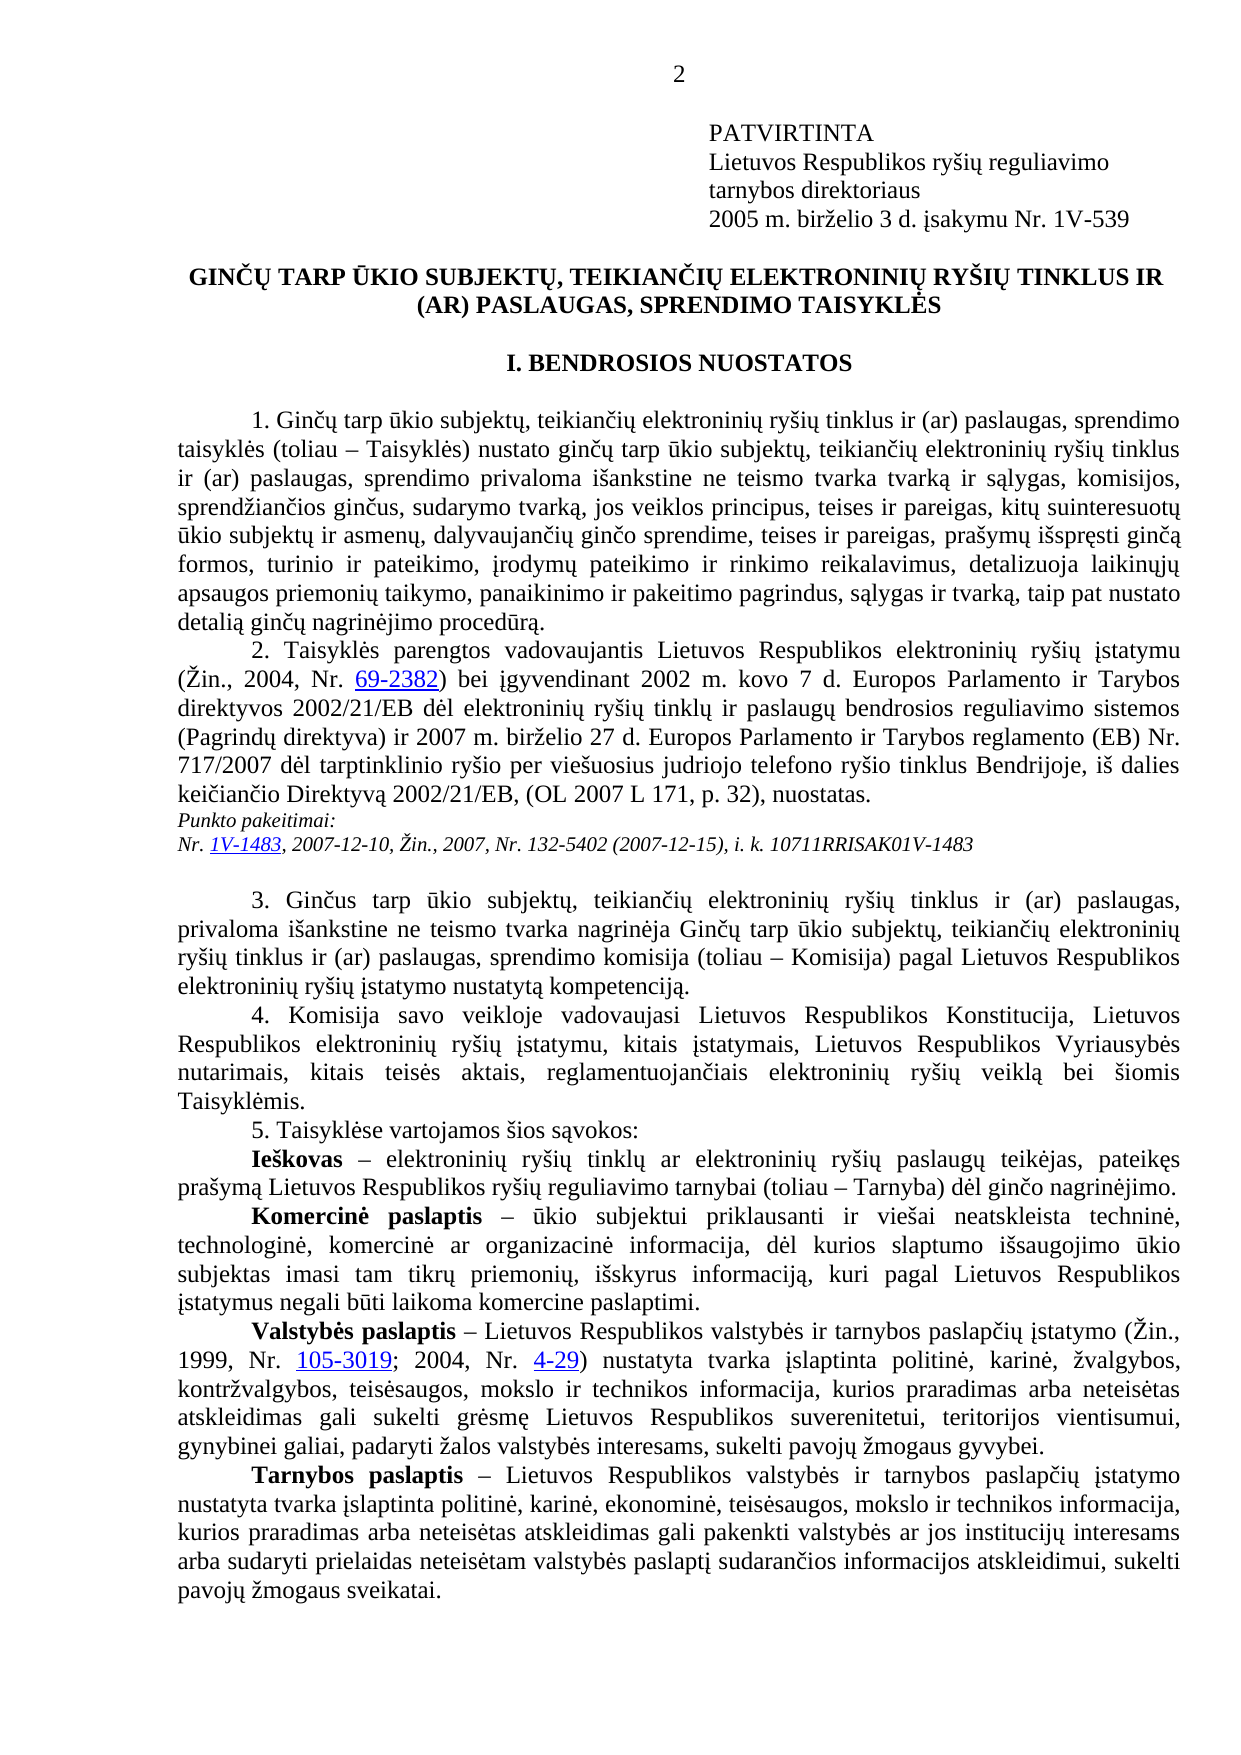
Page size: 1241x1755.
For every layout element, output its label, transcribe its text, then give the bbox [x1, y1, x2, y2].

text PATVIRTINTA [709, 118, 1181, 147]
text (AR) PASLAUGAS, SPRENDIMO TAISYKLĖS [177, 291, 1181, 319]
text 4. Komisija savo veikloje vadovaujasi Lietuvos Respublikos Konstitucija, Lietuvos Respublikos elektroninių ryšių įstatymu, kitais įstatymais, Lietuvos Respublikos Vyriausybės nutarimais, kitais teisės aktais, reglamentuojančiais elektroninių ryšių veiklą bei šiomis Taisyklėmis. [177, 1000, 1181, 1115]
text Lietuvos Respublikos ryšių reguliavimo [177, 147, 1181, 176]
text 2005 m. birželio 3 d. įsakymu Nr. 1V-539 [177, 204, 1181, 233]
text 1. Ginčų tarp ūkio subjektų, teikiančių elektroninių ryšių tinklus ir (ar) paslaugas, sprendimo taisyklės (toliau – Taisyklės) nustato ginčų tarp ūkio subjektų, teikiančių elektroninių ryšių tinklus ir (ar) paslaugas, sprendimo privaloma išankstine ne teismo tvarka tvarką ir sąlygas, komisijos, sprendžiančios ginčus, sudarymo tvarką, jos veiklos principus, teises ir pareigas, kitų suinteresuotų ūkio subjektų ir asmenų, dalyvaujančių ginčo sprendime, teises ir pareigas, prašymų išspręsti ginčą formos, turinio ir pateikimo, įrodymų pateikimo ir rinkimo reikalavimus, detalizuoja laikinųjų apsaugos priemonių taikymo, panaikinimo ir pakeitimo pagrindus, sąlygas ir tvarką, taip pat nustato detalią ginčų nagrinėjimo procedūrą. [177, 406, 1181, 636]
text I. BENDROSIOS NUOSTATOS [177, 348, 1181, 377]
text GINČŲ TARP ŪKIO SUBJEKTŲ, TEIKIANČIŲ ELEKTRONINIŲ RYŠIŲ TINKLUS IR [177, 262, 1181, 291]
text tarnybos direktoriaus [177, 176, 1181, 204]
text Nr. 1V-1483, 2007-12-10, Žin., 2007, Nr. 132-5402 (2007-12-15), i. k. 10711RRISAK01V-1483 [177, 832, 1181, 856]
text Tarnybos paslaptis – Lietuvos Respublikos valstybės ir tarnybos paslapčių įstatymo nustatyta tvarka įslaptinta politinė, karinė, ekonominė, teisėsaugos, mokslo ir technikos informacija, kurios praradimas arba neteisėtas atskleidimas gali pakenkti valstybės ar jos institucijų interesams arba sudaryti prielaidas neteisėtam valstybės paslaptį sudarančios informacijos atskleidimui, sukelti pavojų žmogaus sveikatai. [177, 1460, 1181, 1604]
text Valstybės paslaptis – Lietuvos Respublikos valstybės ir tarnybos paslapčių įstatymo (Žin., 1999, Nr. 105-3019; 2004, Nr. 4-29) nustatyta tvarka įslaptinta politinė, karinė, žvalgybos, kontržvalgybos, teisėsaugos, mokslo ir technikos informacija, kurios praradimas arba neteisėtas atskleidimas gali sukelti grėsmę Lietuvos Respublikos suverenitetui, teritorijos vientisumui, gynybinei galiai, padaryti žalos valstybės interesams, sukelti pavojų žmogaus gyvybei. [177, 1316, 1181, 1460]
text Ieškovas – elektroninių ryšių tinklų ar elektroninių ryšių paslaugų teikėjas, pateikęs prašymą Lietuvos Respublikos ryšių reguliavimo tarnybai (toliau – Tarnyba) dėl ginčo nagrinėjimo. [177, 1144, 1181, 1201]
text 3. Ginčus tarp ūkio subjektų, teikiančių elektroninių ryšių tinklus ir (ar) paslaugas, privaloma išankstine ne teismo tvarka nagrinėja Ginčų tarp ūkio subjektų, teikiančių elektroninių ryšių tinklus ir (ar) paslaugas, sprendimo komisija (toliau – Komisija) pagal Lietuvos Respublikos elektroninių ryšių įstatymo nustatytą kompetenciją. [177, 885, 1181, 1000]
text Punkto pakeitimai: [177, 808, 1181, 832]
text 5. Taisyklėse vartojamos šios sąvokos: [177, 1115, 1181, 1144]
text Komercinė paslaptis – ūkio subjektui priklausanti ir viešai neatskleista techninė, technologinė, komercinė ar organizacinė informacija, dėl kurios slaptumo išsaugojimo ūkio subjektas imasi tam tikrų priemonių, išskyrus informaciją, kuri pagal Lietuvos Respublikos įstatymus negali būti laikoma komercine paslaptimi. [177, 1201, 1181, 1316]
text 2. Taisyklės parengtos vadovaujantis Lietuvos Respublikos elektroninių ryšių įstatymu (Žin., 2004, Nr. 69-2382) bei įgyvendinant 2002 m. kovo 7 d. Europos Parlamento ir Tarybos direktyvos 2002/21/EB dėl elektroninių ryšių tinklų ir paslaugų bendrosios reguliavimo sistemos (Pagrindų direktyva) ir 2007 m. birželio 27 d. Europos Parlamento ir Tarybos reglamento (EB) Nr. 717/2007 dėl tarptinklinio ryšio per viešuosius judriojo telefono ryšio tinklus Bendrijoje, iš dalies keičiančio Direktyvą 2002/21/EB, (OL 2007 L 171, p. 32), nuostatas. [177, 636, 1181, 808]
